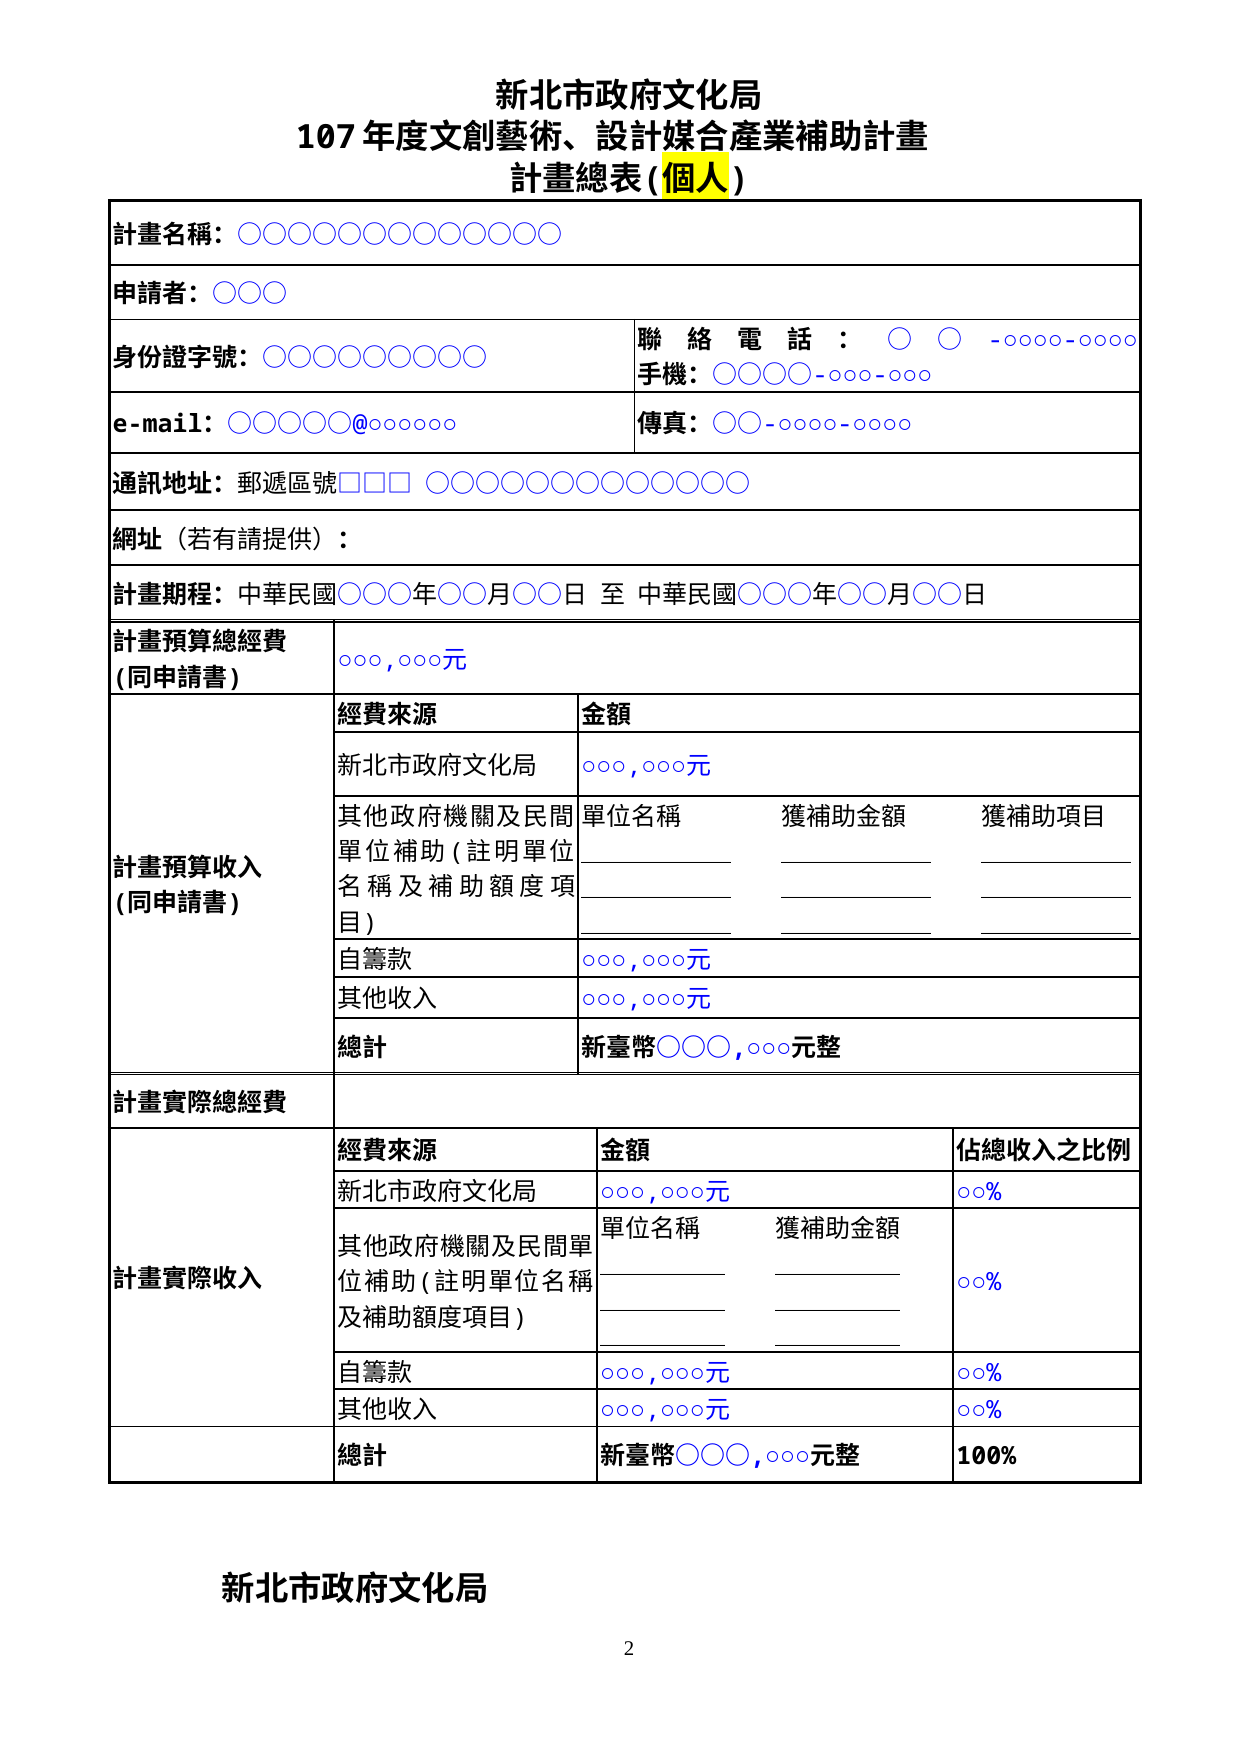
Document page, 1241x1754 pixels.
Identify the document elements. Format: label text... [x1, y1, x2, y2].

table_cell 計畫期程：中華民國○○○年○○月○○日 至 中華民國○○○年○○月○○日 [111, 566, 1139, 619]
table_cell ○○% [954, 1390, 1139, 1426]
table_cell 100% [954, 1427, 1139, 1481]
table_cell ○○% [954, 1353, 1139, 1388]
table_cell 經費來源 [335, 695, 577, 731]
table_cell 身份證字號：○○○○○○○○○ [111, 320, 634, 391]
table_cell 新臺幣○○○,○○○元整 [579, 1019, 1139, 1072]
table_cell 新北市政府文化局 [335, 733, 577, 794]
table_cell 其他收入 [335, 1390, 596, 1426]
table_cell 計畫預算總經費 (同申請書) [111, 623, 333, 693]
table_cell ○○○,○○○元 [598, 1172, 952, 1207]
table_cell 其他政府機關及民間單位補助(註明單位名稱及補助額度項目) [335, 797, 577, 938]
table_cell 新北市政府文化局 [335, 1172, 596, 1207]
text 新北市政府文化局 [106, 74, 1152, 116]
table_cell 佔總收入之比例 [954, 1129, 1139, 1169]
table_cell 網址（若有請提供）： [111, 511, 1139, 564]
table_cell 計畫實際總經費 [111, 1075, 333, 1127]
table_cell e-mail：○○○○○@○○○○○○ [111, 393, 634, 452]
table_cell ○○○,○○○元 [579, 733, 1139, 794]
table_cell 單位名稱 獲補助金額 ＿＿＿＿＿ ＿＿＿＿＿ ＿＿＿＿＿ ＿＿＿＿＿ ＿＿＿＿＿ ＿＿＿＿＿ [598, 1209, 952, 1351]
table_cell ○○○,○○○元 [579, 940, 1139, 976]
table_cell ○○○,○○○元 [598, 1390, 952, 1426]
table_cell 通訊地址：郵遞區號□□□ ○○○○○○○○○○○○○ [111, 454, 1139, 509]
table_cell 傳真：○○-○○○○-○○○○ [635, 393, 1139, 452]
table_cell 其他收入 [335, 978, 577, 1017]
table_cell ○○○,○○○元 [579, 978, 1139, 1017]
table_cell 總計 [335, 1427, 596, 1481]
table_cell [335, 1075, 1139, 1127]
table_cell 自籌款 [335, 940, 577, 976]
text 新北市政府文化局 [106, 1567, 1152, 1609]
table_cell 金額 [579, 695, 1139, 731]
table_header 計畫名稱：○○○○○○○○○○○○○ [111, 202, 1139, 264]
table_cell 新臺幣○○○,○○○元整 [598, 1427, 952, 1481]
table_cell 聯絡電話：○○-○○○○-○○○○ 手機：○○○○-○○○-○○○ [635, 320, 1139, 391]
table_cell [111, 1427, 333, 1481]
table_cell ○○○,○○○元 [598, 1353, 952, 1388]
table_cell 其他政府機關及民間單位補助(註明單位名稱及補助額度項目) [335, 1209, 596, 1351]
table_cell 自籌款 [335, 1353, 596, 1388]
text 計畫總表(個人) [106, 157, 1152, 199]
table_cell 單位名稱 獲補助金額 獲補助項目 ＿＿＿＿＿＿ ＿＿＿＿＿＿ ＿＿＿＿＿＿ ＿＿＿＿＿＿ ＿＿＿＿＿＿ ＿＿＿＿＿＿ ＿＿＿＿＿＿ ＿＿＿＿＿＿ ＿＿＿＿＿＿ [579, 797, 1139, 938]
table_cell 計畫預算收入 (同申請書) [111, 695, 333, 1072]
table_cell ○○% [954, 1209, 1139, 1351]
table_cell ○○○,○○○元 [335, 623, 1139, 693]
table_cell 金額 [598, 1129, 952, 1169]
table_cell 計畫實際收入 [111, 1129, 333, 1426]
table_cell 申請者：○○○ [111, 266, 1139, 319]
table_cell ○○% [954, 1172, 1139, 1207]
table_cell 總計 [335, 1019, 577, 1072]
table_cell 經費來源 [335, 1129, 596, 1169]
text 107年度文創藝術、設計媒合產業補助計畫 [106, 116, 1152, 157]
